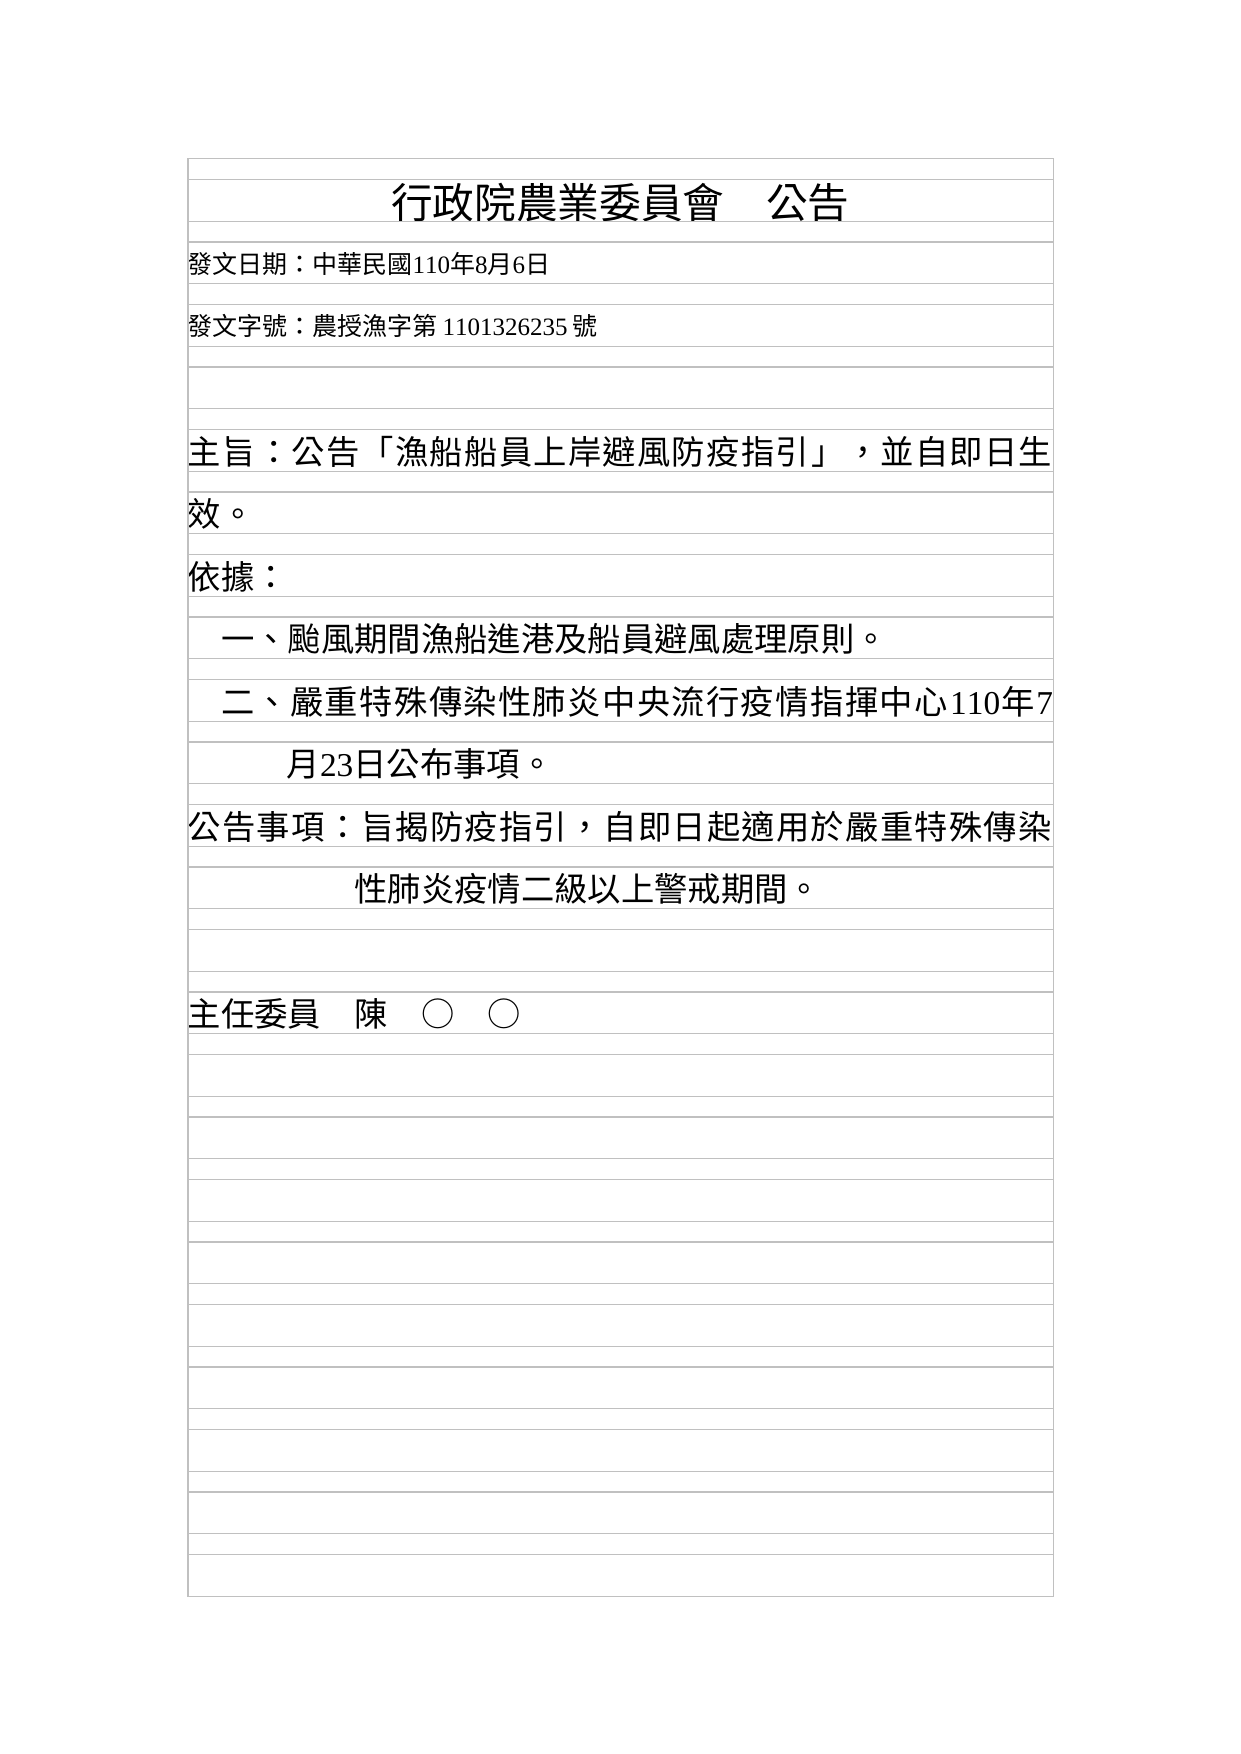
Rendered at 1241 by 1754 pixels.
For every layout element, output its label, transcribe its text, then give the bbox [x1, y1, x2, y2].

text 二、嚴重特殊傳染性肺炎中央流行疫情指揮中心110年7 [221, 680, 1053, 721]
text [221, 722, 1053, 741]
text 月23日公布事項。 [221, 743, 1053, 783]
text 效。 [189, 493, 1053, 533]
text 發文字號：農授漁字第1101326235號 [189, 305, 1053, 346]
text [189, 409, 1053, 429]
text [189, 784, 1053, 804]
text 主旨：公告「漁船船員上岸避風防疫指引」，並自即日生 [189, 430, 1053, 471]
text [189, 534, 1053, 554]
text [189, 159, 1053, 179]
text 行政院農業委員會 公告 [189, 180, 1053, 221]
text [189, 284, 1053, 304]
text [189, 597, 1053, 616]
text 一、颱風期間漁船進港及船員避風處理原則。 [189, 618, 1053, 658]
text [189, 847, 1053, 866]
text [221, 659, 1053, 679]
text 發文日期：中華民國110年8月6日 [189, 243, 1053, 283]
text 主任委員 陳 ○ ○ [189, 993, 1053, 1033]
text [189, 472, 1053, 491]
text [189, 222, 1053, 241]
text 依據： [189, 555, 1053, 596]
text 性肺炎疫情二級以上警戒期間。 [189, 868, 1053, 908]
text [189, 972, 1053, 991]
text 公告事項：旨揭防疫指引，自即日起適用於嚴重特殊傳染 [189, 805, 1053, 846]
